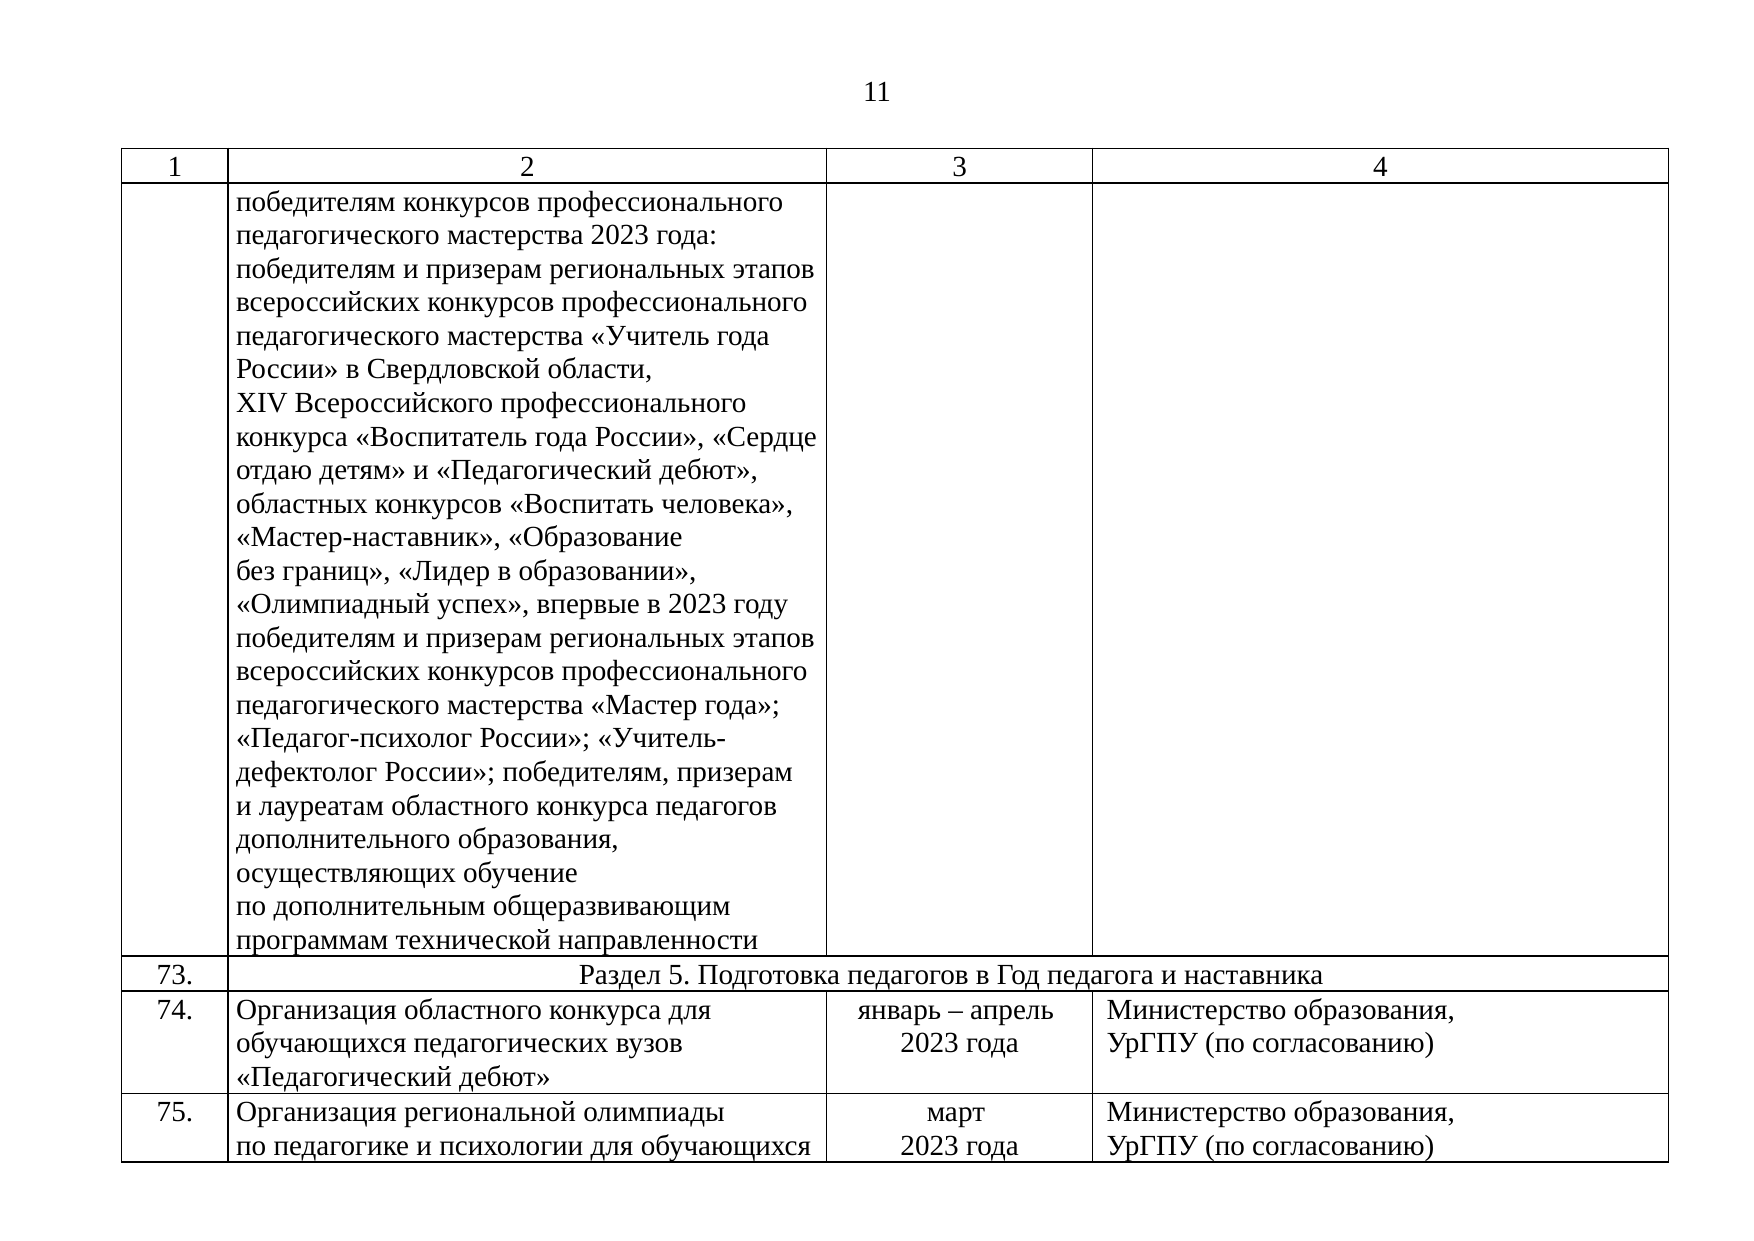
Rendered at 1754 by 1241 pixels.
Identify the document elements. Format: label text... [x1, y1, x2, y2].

table_cell [122, 957, 227, 990]
table_cell январь – апрель 2023 года [827, 992, 1092, 1093]
table_cell Министерство образования, УрГПУ (по согласованию) [1093, 1094, 1668, 1161]
table_cell [122, 184, 227, 955]
table_cell [122, 992, 227, 1093]
table_cell [122, 1094, 227, 1161]
table_header 3 [827, 149, 1092, 182]
table_cell Раздел 5. Подготовка педагогов в Год педагога и наставника [229, 957, 1668, 990]
table_cell [827, 184, 1092, 955]
table_cell Организация областного конкурса для обучающихся педагогических вузов «Педагогический дебют» [229, 992, 826, 1093]
table_header 1 [122, 149, 227, 182]
table_cell [1093, 184, 1668, 955]
table_cell Организация региональной олимпиады по педагогике и психологии для обучающихся [229, 1094, 826, 1161]
table_header 2 [229, 149, 826, 182]
table_cell март 2023 года [827, 1094, 1092, 1161]
table_cell победителям конкурсов профессионального педагогического мастерства 2023 года: победителям и призерам региональных этапов всероссийских конкурсов профессионального педагогического мастерства «Учитель года России» в Свердловской области, XIV Всероссийского профессионального конкурса «Воспитатель года России», «Сердце отдаю детям» и «Педагогический дебют», областных конкурсов «Воспитать человека», «Мастер-наставник», «Образование без границ», «Лидер в образовании», «Олимпиадный успех», впервые в 2023 году победителям и призерам региональных этапов всероссийских конкурсов профессионального педагогического мастерства «Мастер года»; «Педагог-психолог России»; «Учитель-дефектолог России»; победителям, призерам и лауреатам областного конкурса педагогов дополнительного образования, осуществляющих обучение по дополнительным общеразвивающим программам технической направленности [229, 184, 826, 955]
table_header 4 [1093, 149, 1668, 182]
table_cell Министерство образования, УрГПУ (по согласованию) [1093, 992, 1668, 1093]
